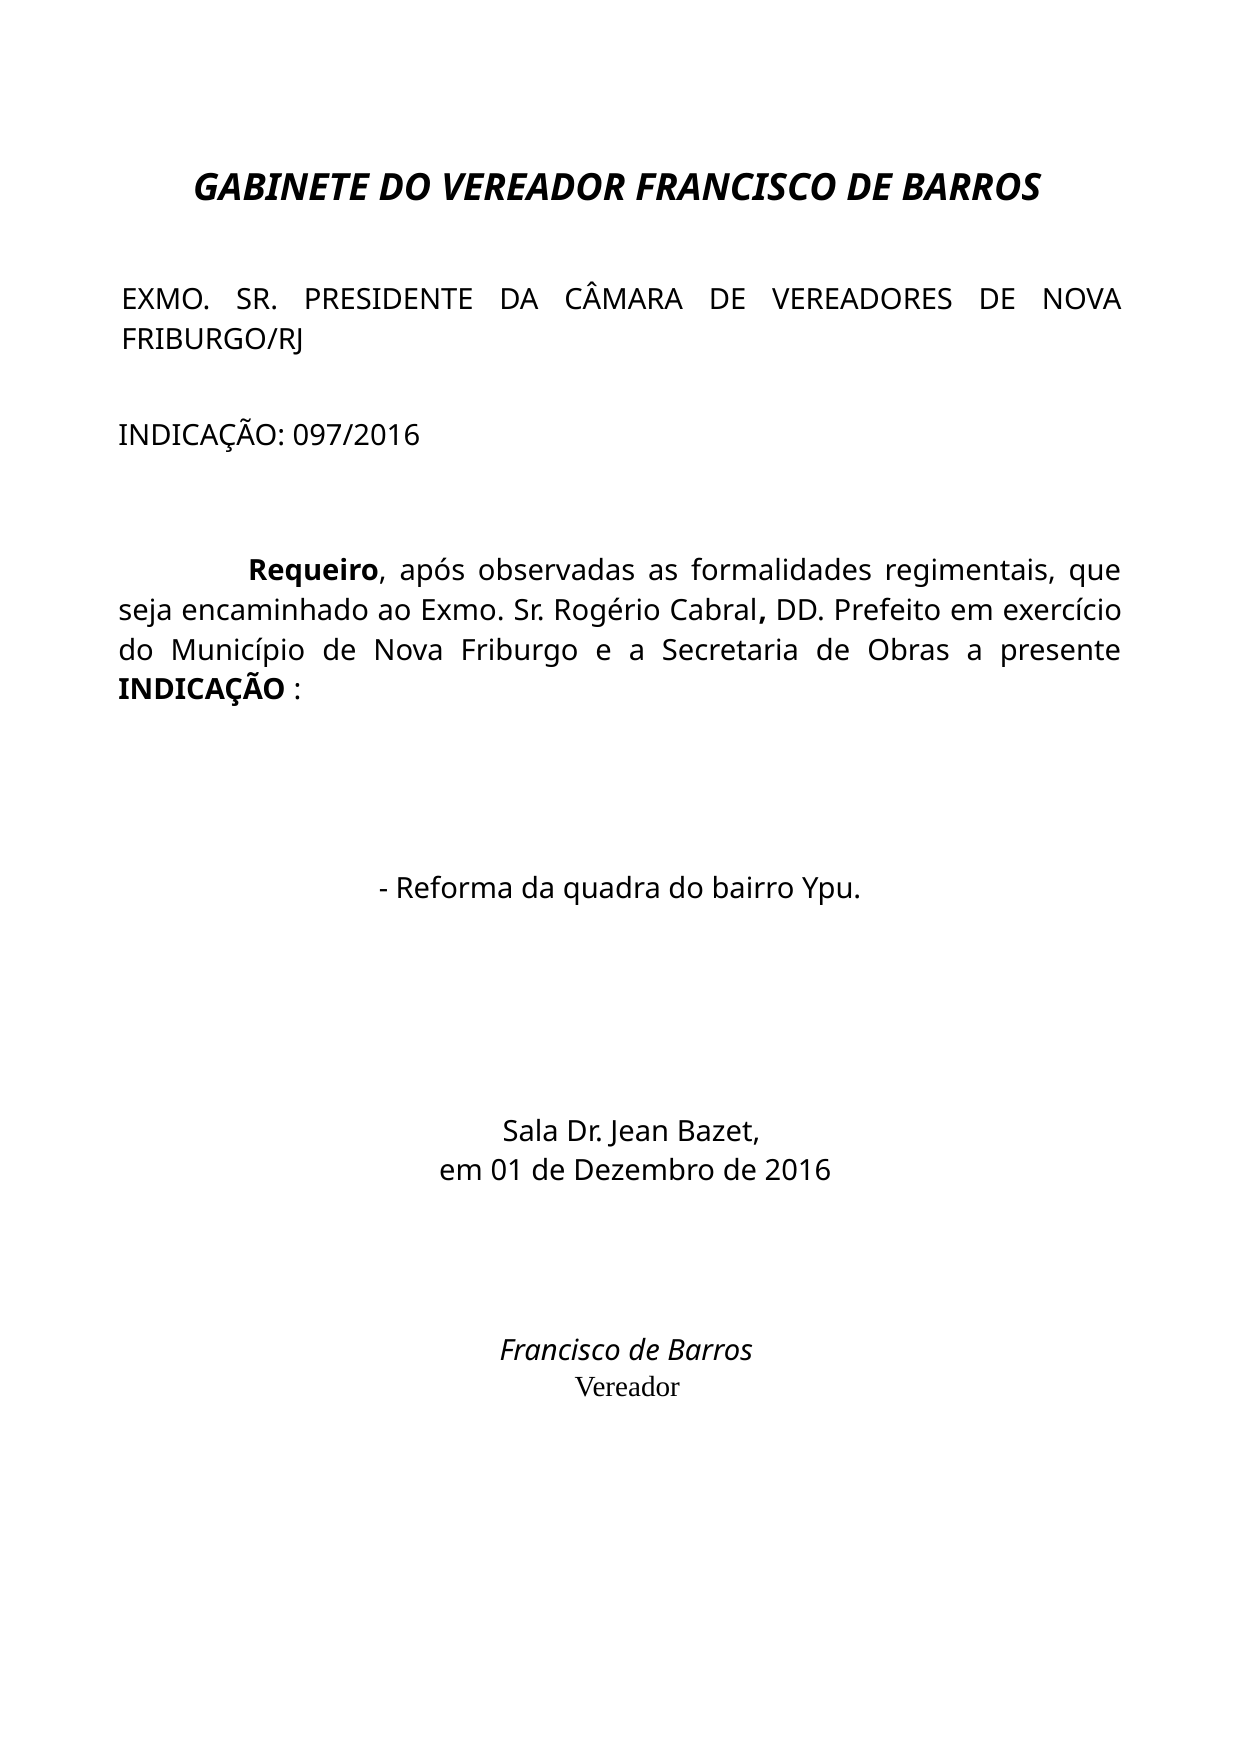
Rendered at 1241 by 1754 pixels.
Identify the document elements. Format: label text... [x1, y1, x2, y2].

text Francisco de Barros [118, 1329, 1122, 1369]
text Requeiro, após observadas as formalidades regimentais, que seja encaminhado ao Exmo. Sr. Rogério Cabral, DD. Prefeito em exercício do Município de Nova Friburgo e a Secretaria de Obras a presente INDICAÇÃO : [118, 549, 1122, 708]
text Sala Dr. Jean Bazet, [118, 1110, 1122, 1149]
text - Reforma da quadra do bairro Ypu. [118, 867, 1122, 907]
text em 01 de Dezembro de 2016 [118, 1149, 1122, 1189]
text EXMO. SR. PRESIDENTE DA CÂMARA DE VEREADORES DE NOVA FRIBURGO/RJ [121, 279, 1122, 358]
text GABINETE DO VEREADOR FRANCISCO DE BARROS [117, 160, 1122, 211]
text Vereador [118, 1369, 1122, 1402]
text INDICAÇÃO: 097/2016 [118, 414, 1122, 454]
